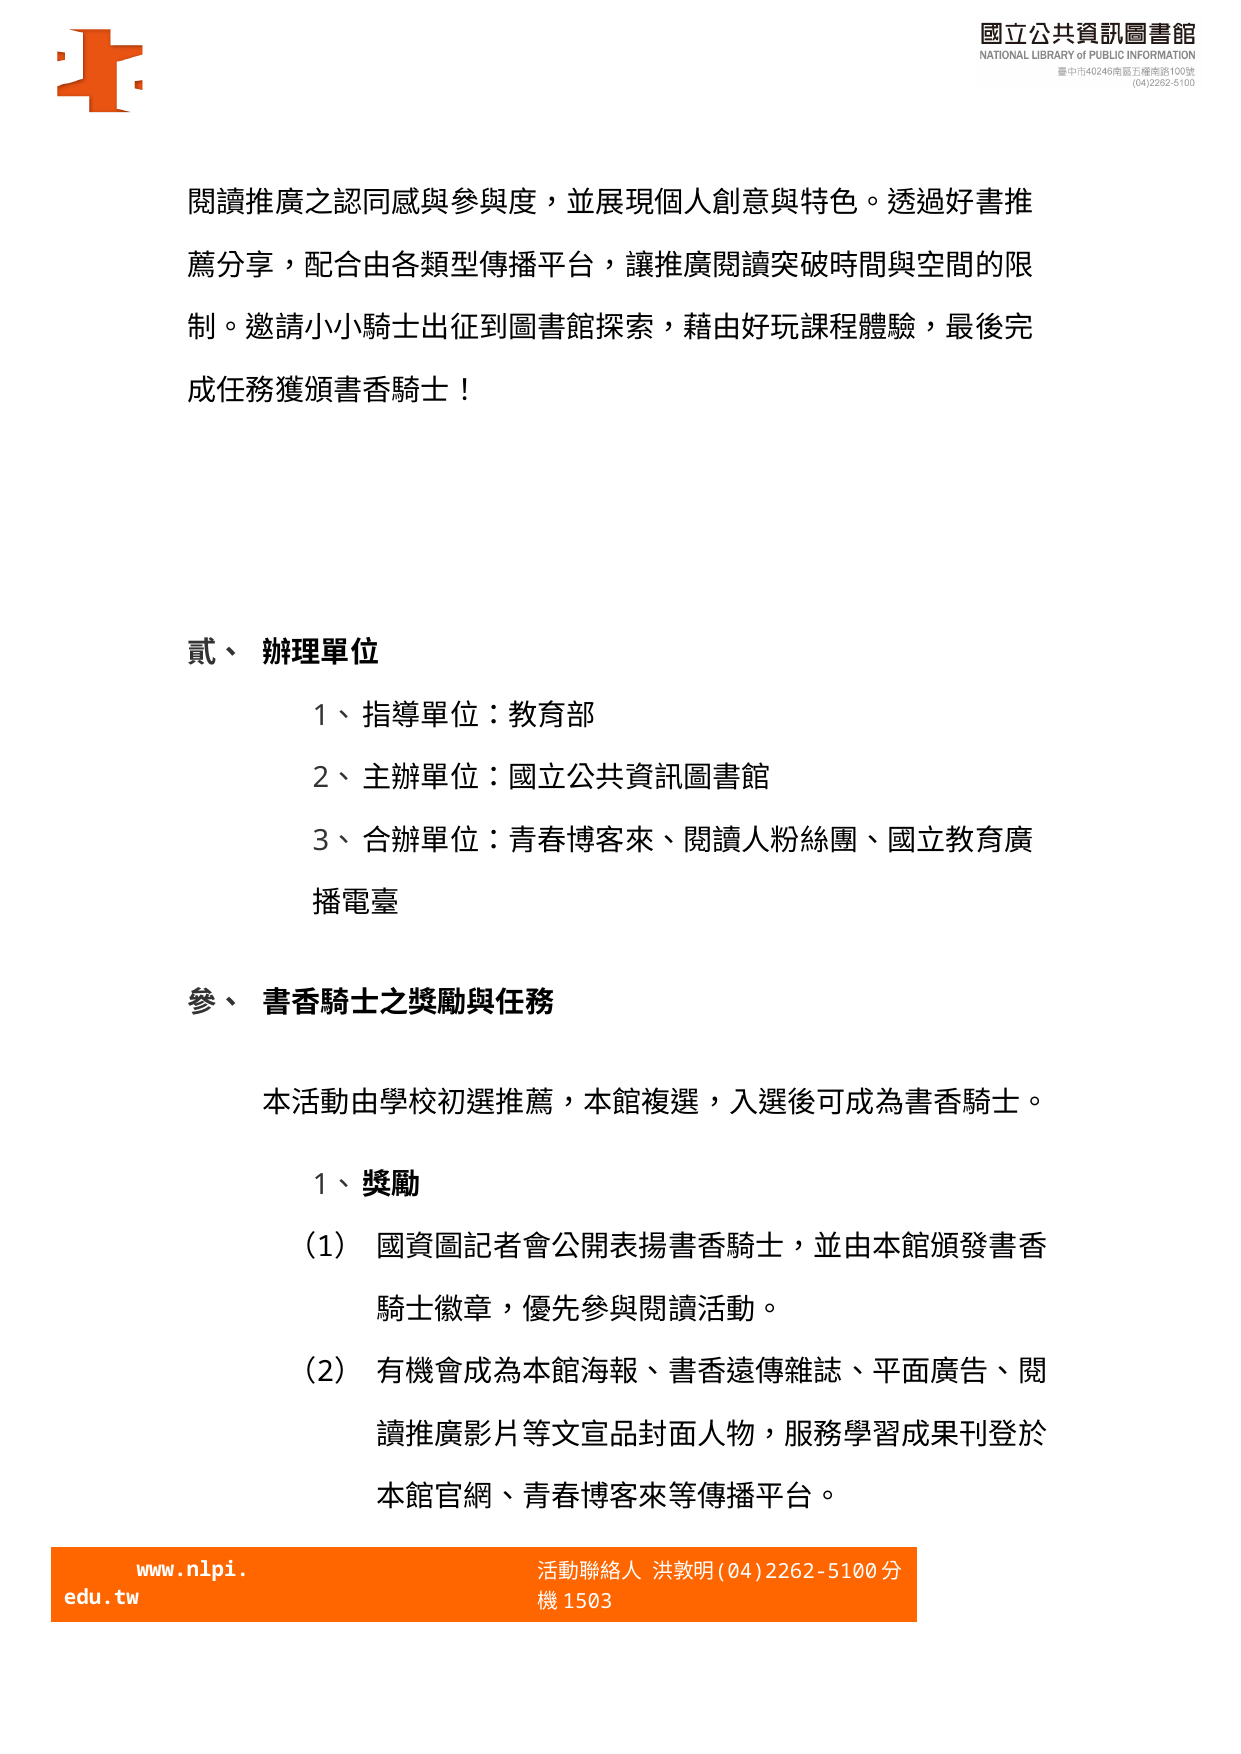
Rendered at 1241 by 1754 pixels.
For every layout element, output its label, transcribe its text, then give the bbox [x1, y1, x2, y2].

list 主辦單位：國立公共資訊圖書館 [312, 733, 1053, 796]
text 閱讀推廣之認同感與參與度，並展現個人創意與特色。透過好書推薦分享，配合由各類型傳播平台，讓推廣閱讀突破時間與空間的限制。邀請小小騎士出征到圖書館探索，藉由好玩課程體驗，最後完成任務獲頒書香騎士！ [187, 158, 1053, 408]
list 合辦單位：青春博客來、閱讀人粉絲團、國立教育廣播電臺 [312, 796, 1053, 921]
list 書香騎士之獎勵與任務 [187, 958, 1053, 1021]
text 本活動由學校初選推薦，本館複選，入選後可成為書香騎士。 [262, 1058, 1053, 1121]
list 國資圖記者會公開表揚書香騎士，並由本館頒發書香騎士徽章，優先參與閱讀活動。 [287, 1202, 1053, 1327]
list 辦理單位 [187, 608, 1053, 671]
list 指導單位：教育部 [312, 671, 1053, 733]
list 獎勵 [312, 1140, 1053, 1202]
list 有機會成為本館海報、書香遠傳雜誌、平面廣告、閱讀推廣影片等文宣品封面人物，服務學習成果刊登於本館官網、青春博客來等傳播平台。 [287, 1327, 1053, 1515]
